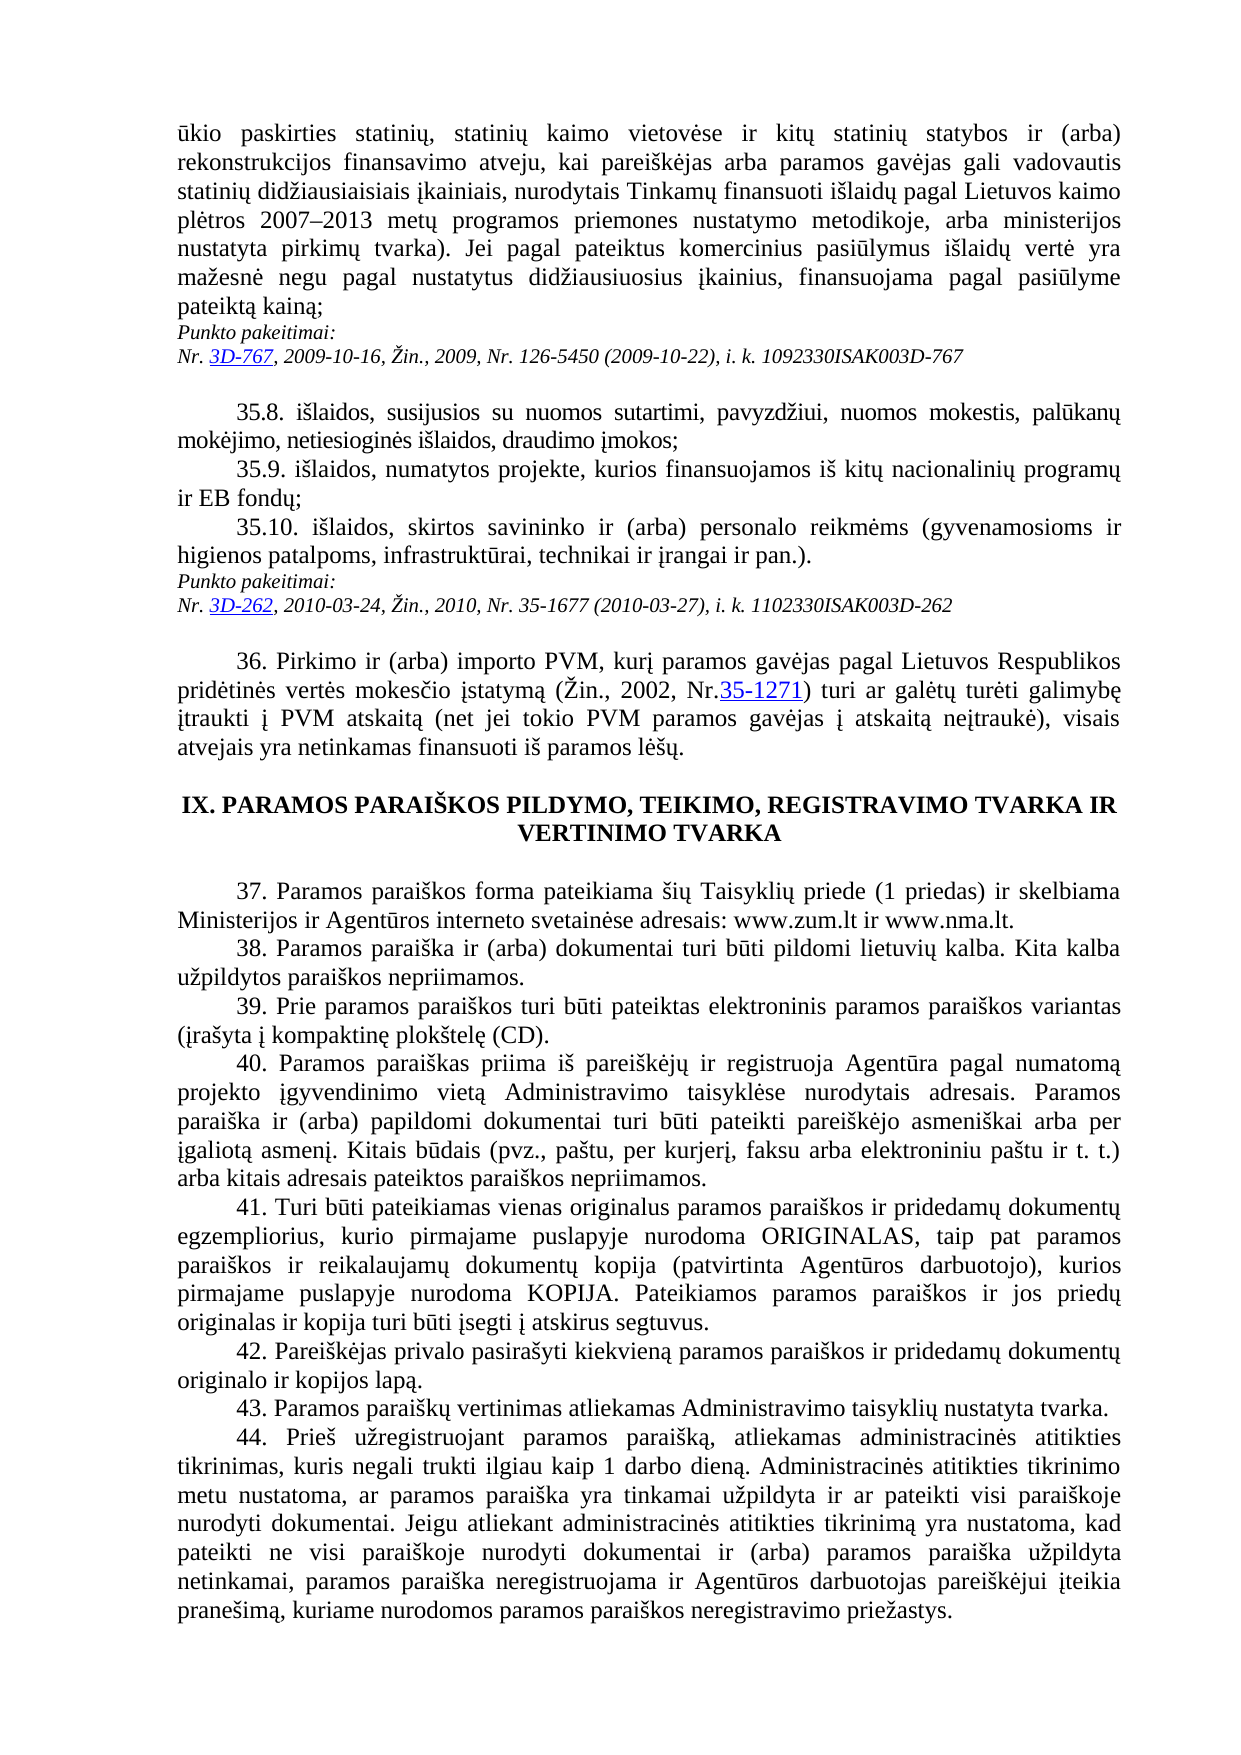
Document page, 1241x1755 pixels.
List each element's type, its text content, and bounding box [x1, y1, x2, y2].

text Nr. 3D-262, 2010-03-24, Žin., 2010, Nr. 35-1677 (2010-03-27), i. k. 1102330ISAK003D-262 [177, 593, 1122, 617]
text Nr. 3D-767, 2009-10-16, Žin., 2009, Nr. 126-5450 (2009-10-22), i. k. 1092330ISAK003D-767 [177, 344, 1122, 368]
text 36. Pirkimo ir (arba) importo PVM, kurį paramos gavėjas pagal Lietuvos Respublikos pridėtinės vertės mokesčio įstatymą (Žin., 2002, Nr.35-1271) turi ar galėtų turėti galimybę įtraukti į PVM atskaitą (net jei tokio PVM paramos gavėjas į atskaitą neįtraukė), visais atvejais yra netinkamas finansuoti iš paramos lėšų. [177, 646, 1122, 761]
text 39. Prie paramos paraiškos turi būti pateiktas elektroninis paramos paraiškos variantas (įrašyta į kompaktinę plokštelę (CD). [177, 991, 1122, 1048]
text 37. Paramos paraiškos forma pateikiama šių Taisyklių priede (1 priedas) ir skelbiama Ministerijos ir Agentūros interneto svetainėse adresais: www.zum.lt ir www.nma.lt. [177, 876, 1122, 933]
text 35.8. išlaidos, susijusios su nuomos sutartimi, pavyzdžiui, nuomos mokestis, palūkanų mokėjimo, netiesioginės išlaidos, draudimo įmokos; [177, 397, 1122, 454]
text 43. Paramos paraiškų vertinimas atliekamas Administravimo taisyklių nustatyta tvarka. [177, 1393, 1122, 1422]
text IX. PARAMOS PARAIŠKOS PILDYMO, TEIKIMO, REGISTRAVIMO TVARKA IR VERTINIMO TVARKA [177, 790, 1122, 847]
text ūkio paskirties statinių, statinių kaimo vietovėse ir kitų statinių statybos ir (arba) rekonstrukcijos finansavimo atveju, kai pareiškėjas arba paramos gavėjas gali vadovautis statinių didžiausiaisiais įkainiais, nurodytais Tinkamų finansuoti išlaidų pagal Lietuvos kaimo plėtros 2007–2013 metų programos priemones nustatymo metodikoje, arba ministerijos nustatyta pirkimų tvarka). Jei pagal pateiktus komercinius pasiūlymus išlaidų vertė yra mažesnė negu pagal nustatytus didžiausiuosius įkainius, finansuojama pagal pasiūlyme pateiktą kainą; [177, 118, 1122, 320]
text 42. Pareiškėjas privalo pasirašyti kiekvieną paramos paraiškos ir pridedamų dokumentų originalo ir kopijos lapą. [177, 1336, 1122, 1393]
text Punkto pakeitimai: [177, 569, 1122, 593]
text 35.10. išlaidos, skirtos savininko ir (arba) personalo reikmėms (gyvenamosioms ir higienos patalpoms, infrastruktūrai, technikai ir įrangai ir pan.). [177, 512, 1122, 569]
text 40. Paramos paraiškas priima iš pareiškėjų ir registruoja Agentūra pagal numatomą projekto įgyvendinimo vietą Administravimo taisyklėse nurodytais adresais. Paramos paraiška ir (arba) papildomi dokumentai turi būti pateikti pareiškėjo asmeniškai arba per įgaliotą asmenį. Kitais būdais (pvz., paštu, per kurjerį, faksu arba elektroniniu paštu ir t. t.) arba kitais adresais pateiktos paraiškos nepriimamos. [177, 1048, 1122, 1192]
text 44. Prieš užregistruojant paramos paraišką, atliekamas administracinės atitikties tikrinimas, kuris negali trukti ilgiau kaip 1 darbo dieną. Administracinės atitikties tikrinimo metu nustatoma, ar paramos paraiška yra tinkamai užpildyta ir ar pateikti visi paraiškoje nurodyti dokumentai. Jeigu atliekant administracinės atitikties tikrinimą yra nustatoma, kad pateikti ne visi paraiškoje nurodyti dokumentai ir (arba) paramos paraiška užpildyta netinkamai, paramos paraiška neregistruojama ir Agentūros darbuotojas pareiškėjui įteikia pranešimą, kuriame nurodomos paramos paraiškos neregistravimo priežastys. [177, 1422, 1122, 1623]
text Punkto pakeitimai: [177, 320, 1122, 344]
text 35.9. išlaidos, numatytos projekte, kurios finansuojamos iš kitų nacionalinių programų ir EB fondų; [177, 454, 1122, 512]
text 38. Paramos paraiška ir (arba) dokumentai turi būti pildomi lietuvių kalba. Kita kalba užpildytos paraiškos nepriimamos. [177, 933, 1122, 991]
text 41. Turi būti pateikiamas vienas originalus paramos paraiškos ir pridedamų dokumentų egzempliorius, kurio pirmajame puslapyje nurodoma ORIGINALAS, taip pat paramos paraiškos ir reikalaujamų dokumentų kopija (patvirtinta Agentūros darbuotojo), kurios pirmajame puslapyje nurodoma KOPIJA. Pateikiamos paramos paraiškos ir jos priedų originalas ir kopija turi būti įsegti į atskirus segtuvus. [177, 1192, 1122, 1336]
